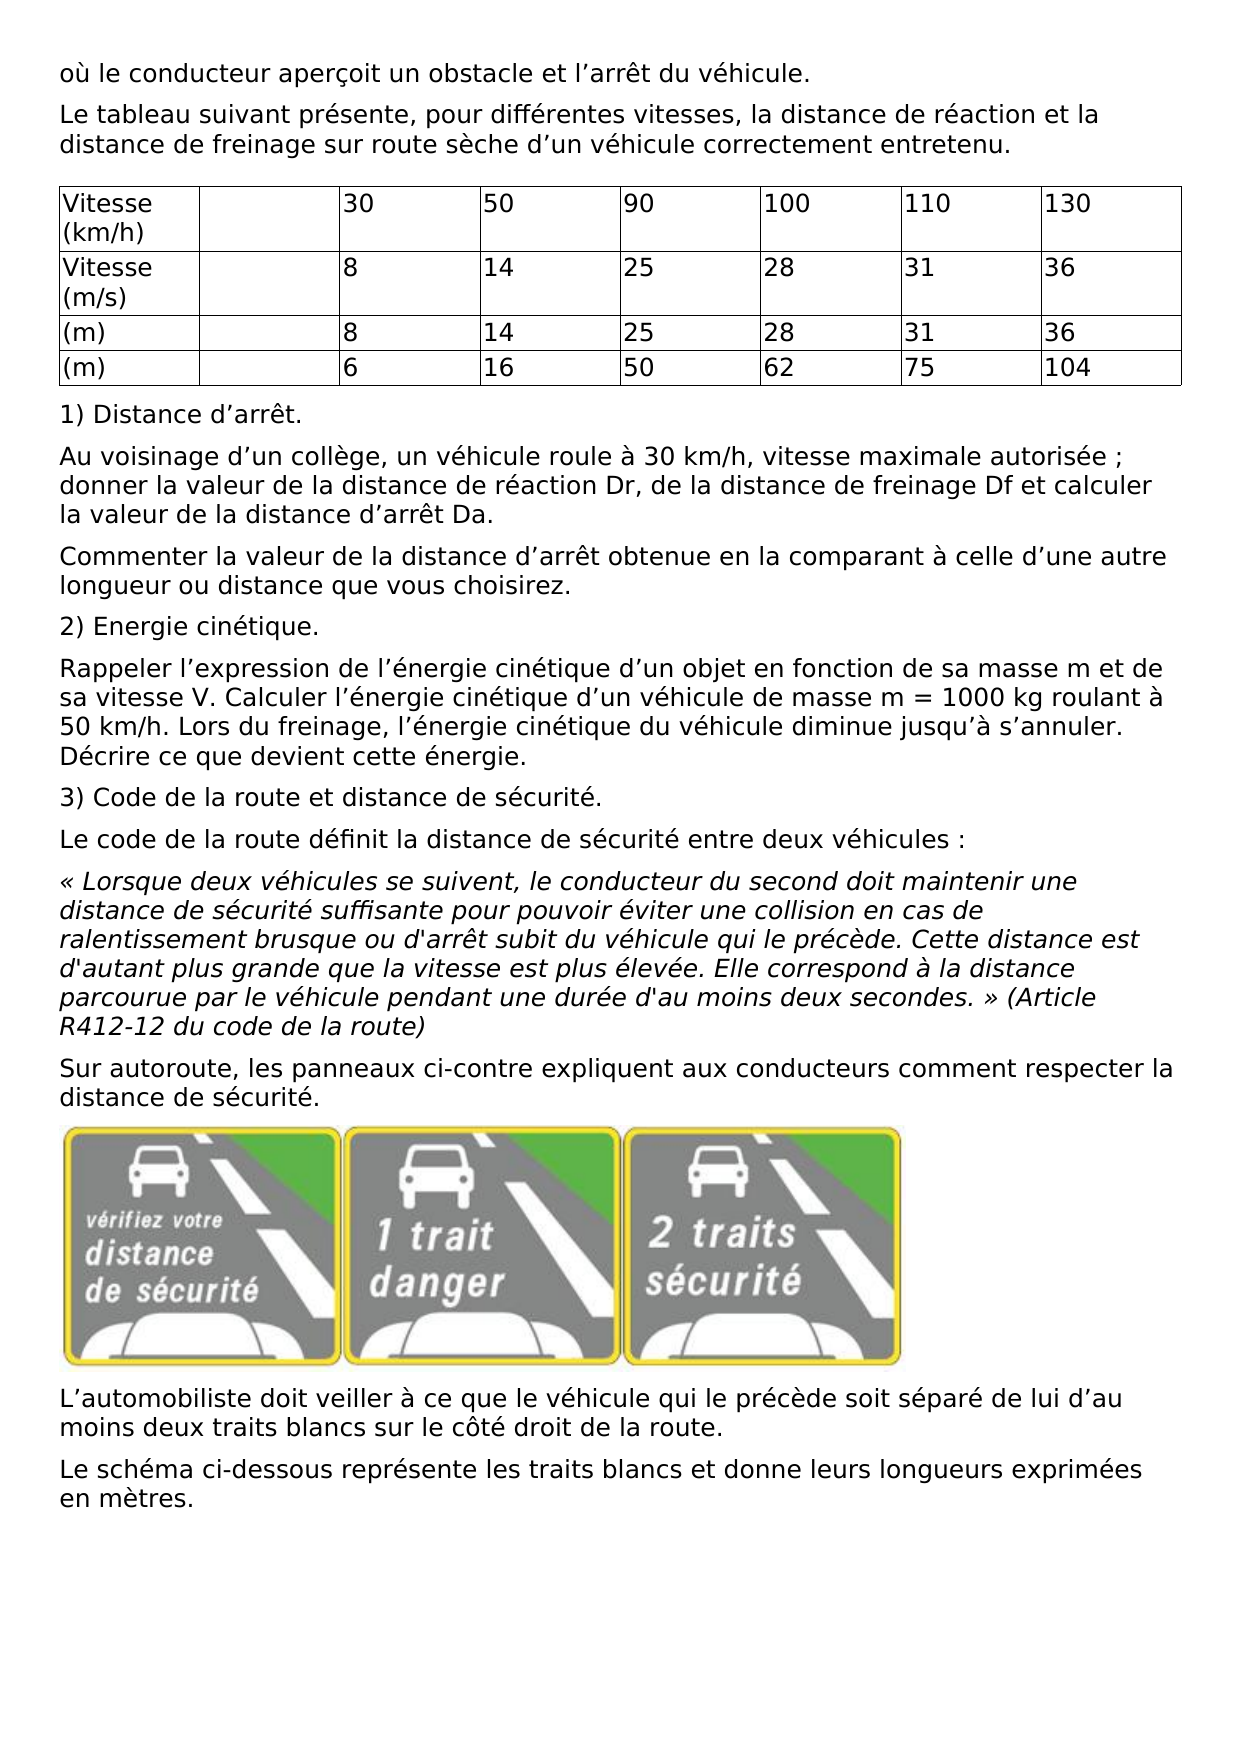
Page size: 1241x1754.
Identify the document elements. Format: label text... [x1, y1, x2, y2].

table_cell Vitesse (m/s) [60, 252, 199, 315]
text Sur autoroute, les panneaux ci-contre expliquent aux conducteurs comment respecter la distance de sécurité. [59, 1054, 1181, 1112]
text Commenter la valeur de la distance d’arrêt obtenue en la comparant à celle d’une autre longueur ou distance que vous choisirez. [59, 542, 1181, 600]
table_cell 62 [761, 351, 901, 385]
table_cell 14 [481, 316, 620, 350]
text Le code de la route définit la distance de sécurité entre deux véhicules : [59, 825, 1181, 854]
table_cell 28 [761, 252, 901, 315]
table_cell (m) [60, 351, 199, 385]
text 3) Code de la route et distance de sécurité. [59, 783, 1181, 812]
text Le tableau suivant présente, pour différentes vitesses, la distance de réaction et la distance de freinage sur route sèche d’un véhicule correctement entretenu. [59, 101, 1181, 159]
table_header 130 [1042, 187, 1181, 251]
table_cell 8 [340, 316, 480, 350]
table_cell 25 [621, 252, 760, 315]
table_cell 25 [621, 316, 760, 350]
table_cell 6 [340, 351, 480, 385]
table_header Vitesse (km/h) [60, 187, 199, 251]
table_header 110 [902, 187, 1041, 251]
table_header 30 [340, 187, 480, 251]
text 1) Distance d’arrêt. [59, 400, 1181, 429]
text où le conducteur aperçoit un obstacle et l’arrêt du véhicule. [59, 59, 1181, 88]
text Rappeler l’expression de l’énergie cinétique d’un objet en fonction de sa masse m et de sa vitesse V. Calculer l’énergie cinétique d’un véhicule de masse m = 1000 kg roulant à 50 km/h. Lors du freinage, l’énergie cinétique du véhicule diminue jusqu’à s’annuler. Décrire ce que devient cette énergie. [59, 654, 1181, 771]
table_header 100 [761, 187, 901, 251]
table_cell 50 [621, 351, 760, 385]
table_cell 36 [1042, 252, 1181, 315]
table_cell 104 [1042, 351, 1181, 385]
table_cell [200, 252, 339, 315]
text L’automobiliste doit veiller à ce que le véhicule qui le précède soit séparé de lui d’au moins deux traits blancs sur le côté droit de la route. [59, 1384, 1181, 1443]
text 2) Energie cinétique. [59, 612, 1181, 642]
text Le schéma ci-dessous représente les traits blancs et donne leurs longueurs exprimées en mètres. [59, 1455, 1181, 1513]
table_cell 31 [902, 252, 1041, 315]
text « Lorsque deux véhicules se suivent, le conducteur du second doit maintenir une distance de sécurité suffisante pour pouvoir éviter une collision en cas de ralentissement brusque ou d'arrêt subit du véhicule qui le précède. Cette distance est d'autant plus grande que la vitesse est plus élevée. Elle correspond à la distance parcourue par le véhicule pendant une durée d'au moins deux secondes. » (Article R412-12 du code de la route) [59, 867, 1181, 1042]
table_header 50 [481, 187, 620, 251]
table_cell 31 [902, 316, 1041, 350]
table_cell (m) [60, 316, 199, 350]
table_header [200, 187, 339, 251]
table_cell 14 [481, 252, 620, 315]
table_cell 8 [340, 252, 480, 315]
text Au voisinage d’un collège, un véhicule roule à 30 km/h, vitesse maximale autorisée ; donner la valeur de la distance de réaction Dr, de la distance de freinage Df et calculer la valeur de la distance d’arrêt Da. [59, 442, 1181, 529]
table_cell [200, 316, 339, 350]
table_cell 36 [1042, 316, 1181, 350]
table_cell [200, 351, 339, 385]
table_cell 75 [902, 351, 1041, 385]
picture [59, 1125, 906, 1372]
table_header 90 [621, 187, 760, 251]
table_cell 28 [761, 316, 901, 350]
table_cell 16 [481, 351, 620, 385]
